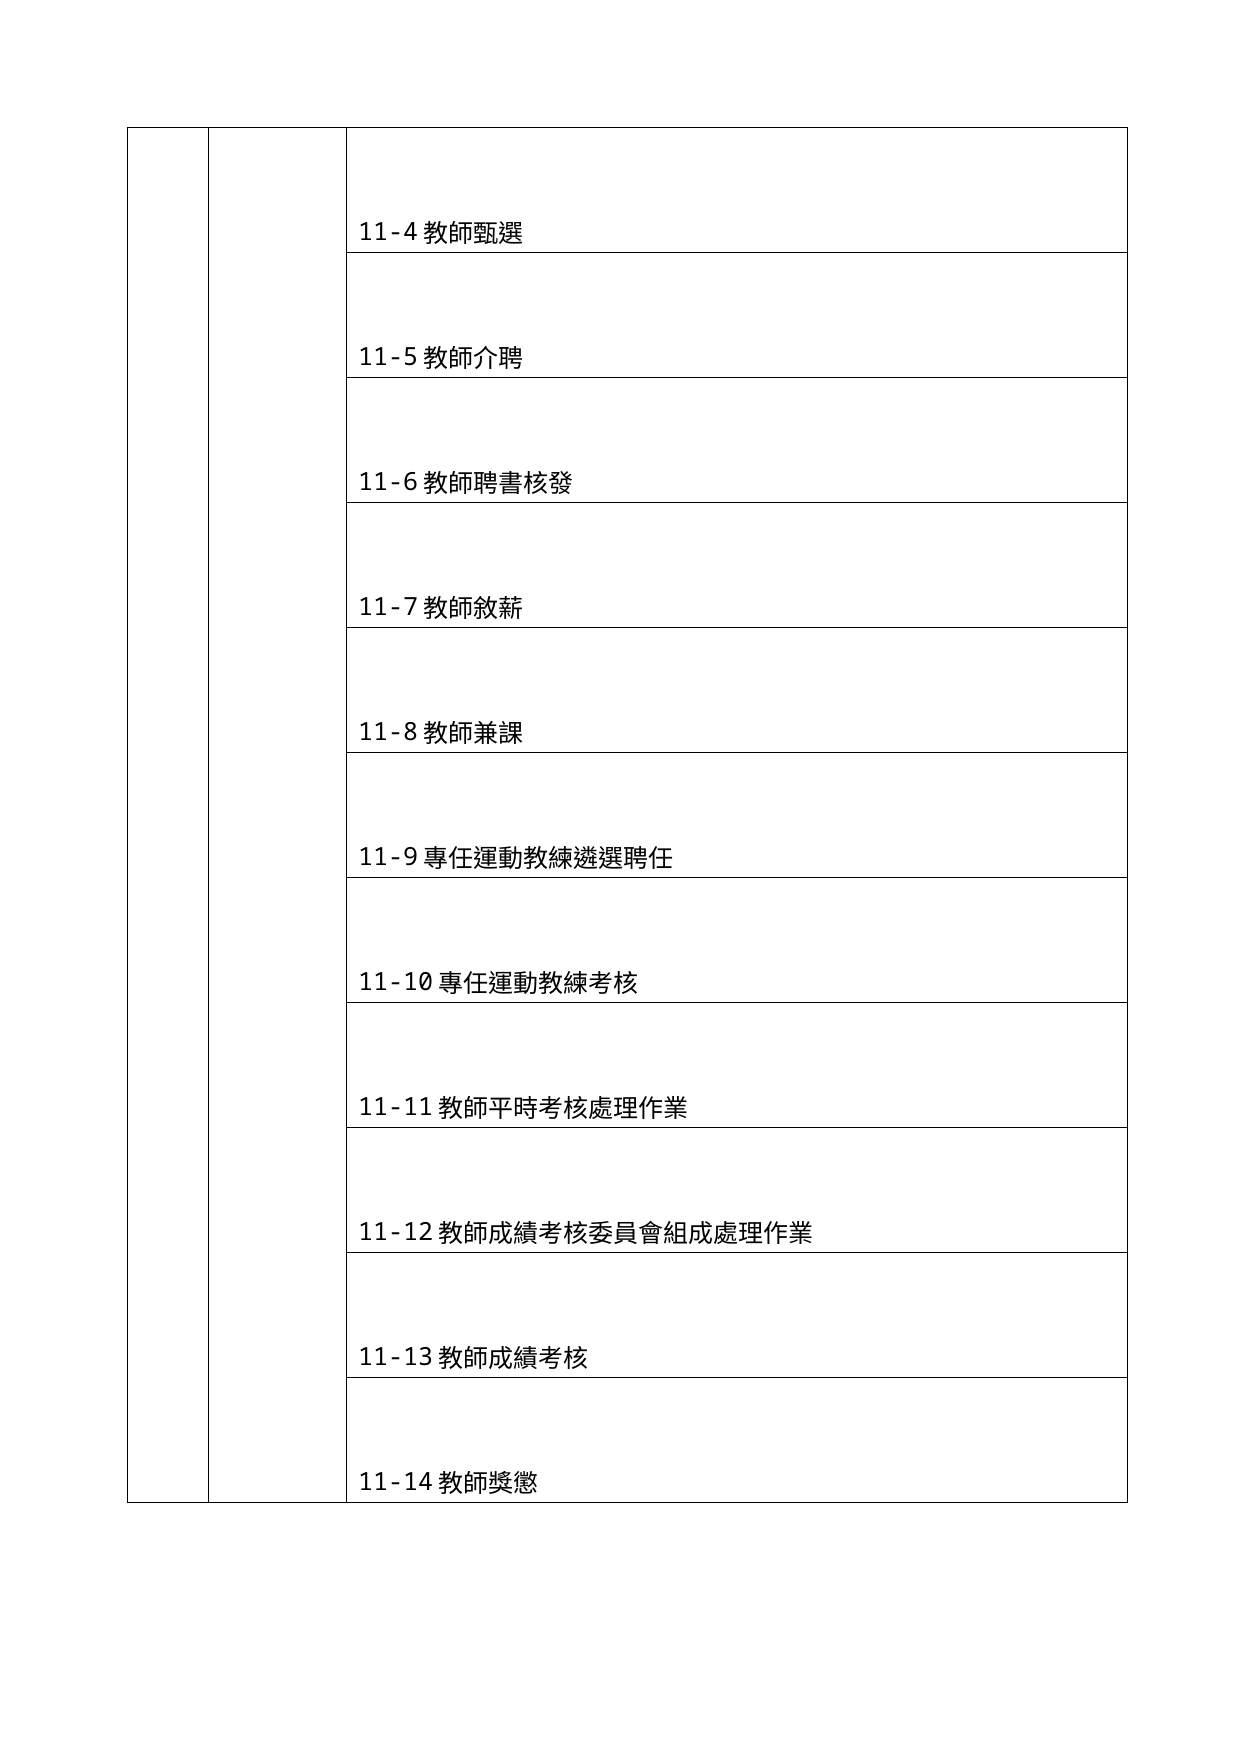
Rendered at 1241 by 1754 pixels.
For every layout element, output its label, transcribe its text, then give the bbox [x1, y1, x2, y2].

table_cell 11-13教師成績考核 [347, 1253, 1127, 1377]
table_cell [209, 128, 346, 1502]
table_cell 11-9專任運動教練遴選聘任 [347, 753, 1127, 877]
table_cell 11-8教師兼課 [347, 628, 1127, 752]
table_cell 11-12教師成績考核委員會組成處理作業 [347, 1128, 1127, 1252]
table_cell 11-6教師聘書核發 [347, 378, 1127, 502]
table_cell 11-11教師平時考核處理作業 [347, 1003, 1127, 1127]
table_cell [128, 128, 208, 1502]
table_cell 11-5教師介聘 [347, 253, 1127, 377]
table_cell 11-4教師甄選 [347, 128, 1127, 252]
table_cell 11-10專任運動教練考核 [347, 878, 1127, 1002]
table_cell 11-7教師敘薪 [347, 503, 1127, 627]
table_cell 11-14教師獎懲 [347, 1378, 1127, 1502]
